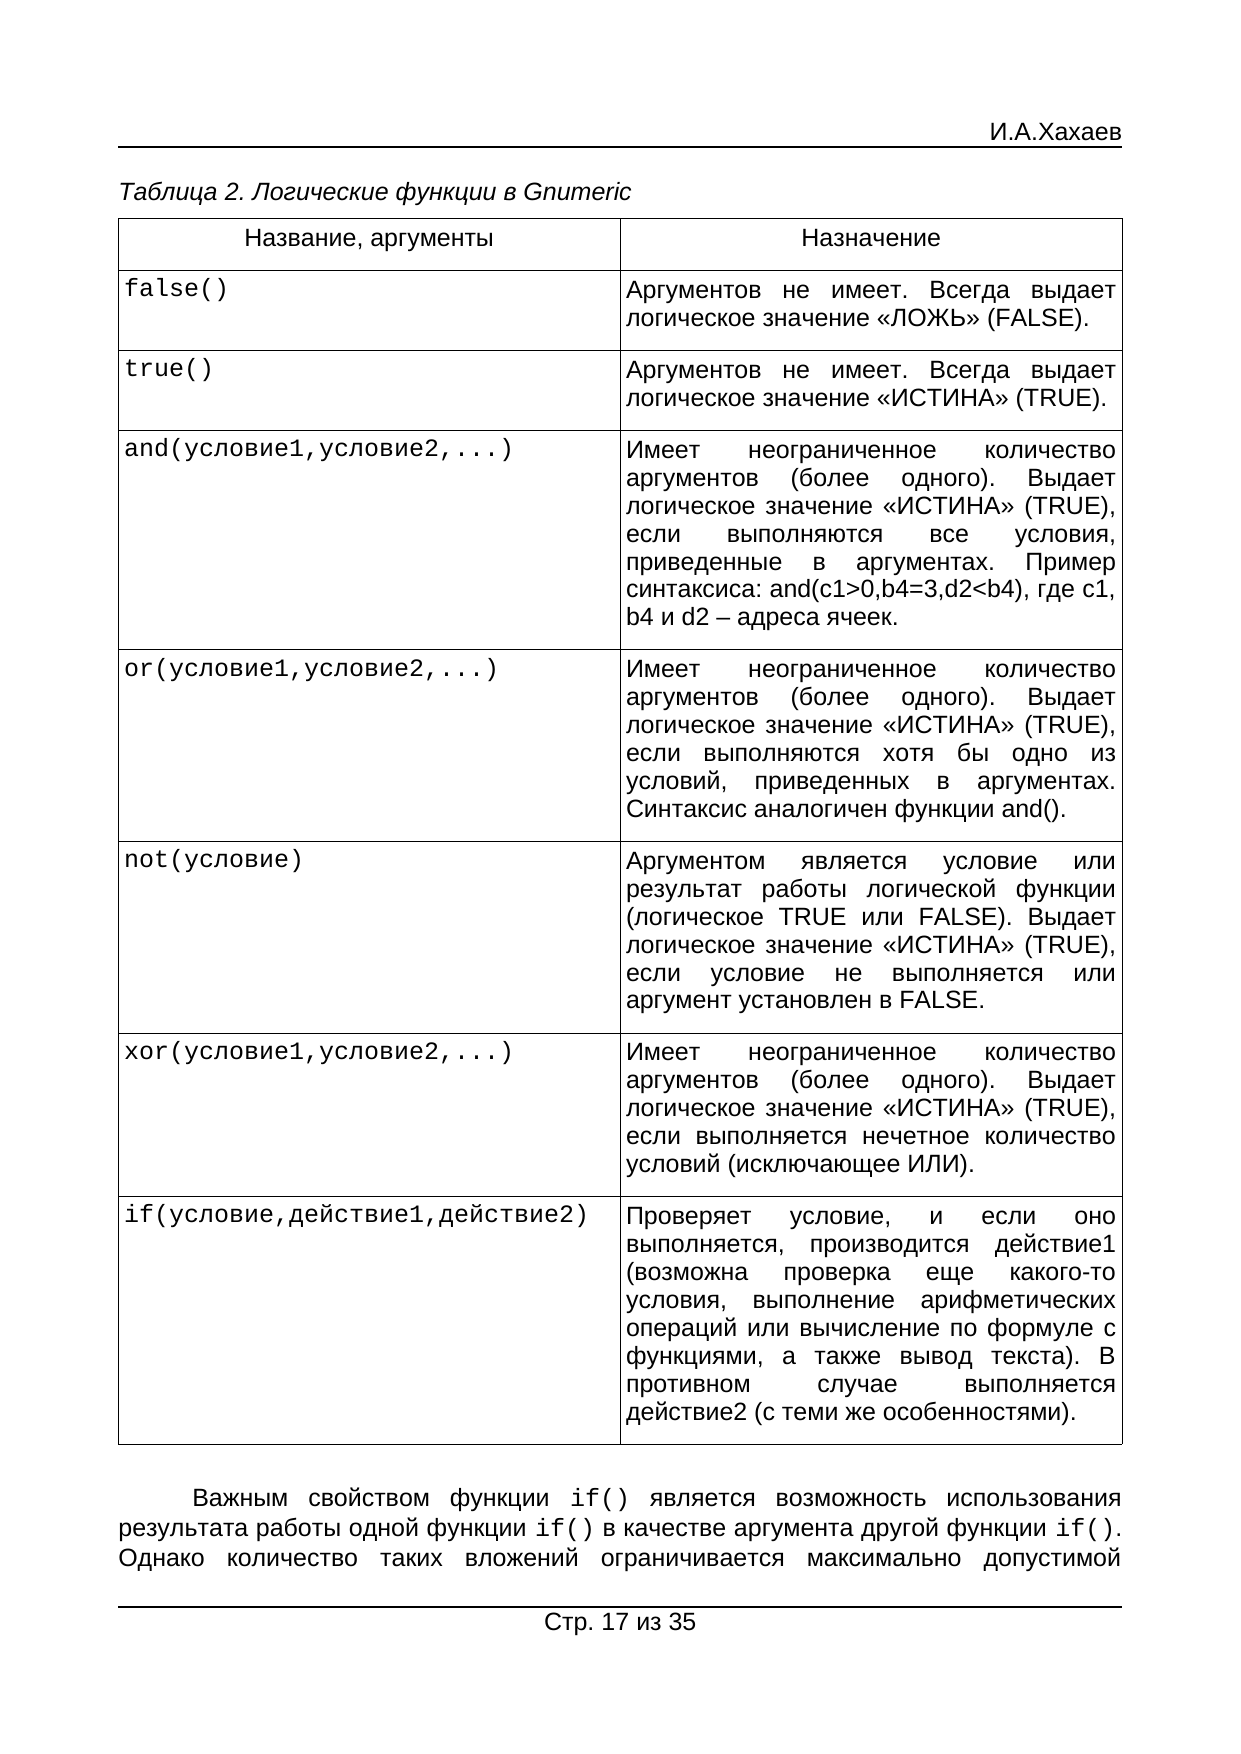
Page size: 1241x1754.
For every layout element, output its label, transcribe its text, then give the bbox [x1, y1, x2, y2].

text Таблица 2. Логические функции в Gnumeric [118, 178, 1122, 206]
table_cell or(условие1,условие2,...) [119, 650, 620, 841]
table_cell Проверяет условие, и если оно выполняется, производится действие1 (возможна проверка еще какого-то условия, выполнение арифметических операций или вычисление по формуле с функциями, а также вывод текста). В противном случае выполняется действие2 (с теми же особенностями). [621, 1197, 1122, 1443]
table_cell Аргументов не имеет. Всегда выдает логическое значение «ИСТИНА» (TRUE). [621, 351, 1122, 430]
table_cell Имеет неограниченное количество аргументов (более одного). Выдает логическое значение «ИСТИНА» (TRUE), если выполняются хотя бы одно из условий, приведенных в аргументах. Синтаксис аналогичен функции and(). [621, 650, 1122, 841]
table_cell Аргументов не имеет. Всегда выдает логическое значение «ЛОЖЬ» (FALSE). [621, 271, 1122, 350]
table_cell Имеет неограниченное количество аргументов (более одного). Выдает логическое значение «ИСТИНА» (TRUE), если выполняются все условия, приведенные в аргументах. Пример синтаксиса: and(c1>0,b4=3,d2<b4), где c1, b4 и d2 – адреса ячеек. [621, 431, 1122, 649]
table_cell not(условие) [119, 842, 620, 1032]
table_cell Аргументом является условие или результат работы логической функции (логическое TRUE или FALSE). Выдает логическое значение «ИСТИНА» (TRUE), если условие не выполняется или аргумент установлен в FALSE. [621, 842, 1122, 1032]
text Важным свойством функции if() является возможность использования результата работы одной функции if() в качестве аргумента другой функции if(). Однако количество таких вложений ограничивается максимально допустимой [118, 1484, 1122, 1572]
table_cell true() [119, 351, 620, 430]
table_header Назначение [621, 219, 1122, 270]
table_cell false() [119, 271, 620, 350]
table_cell if(условие,действие1,действие2) [119, 1197, 620, 1443]
table_header Название, аргументы [119, 219, 620, 270]
table_cell and(условие1,условие2,...) [119, 431, 620, 649]
table_cell xor(условие1,условие2,...) [119, 1034, 620, 1196]
table_cell Имеет неограниченное количество аргументов (более одного). Выдает логическое значение «ИСТИНА» (TRUE), если выполняется нечетное количество условий (исключающее ИЛИ). [621, 1034, 1122, 1196]
